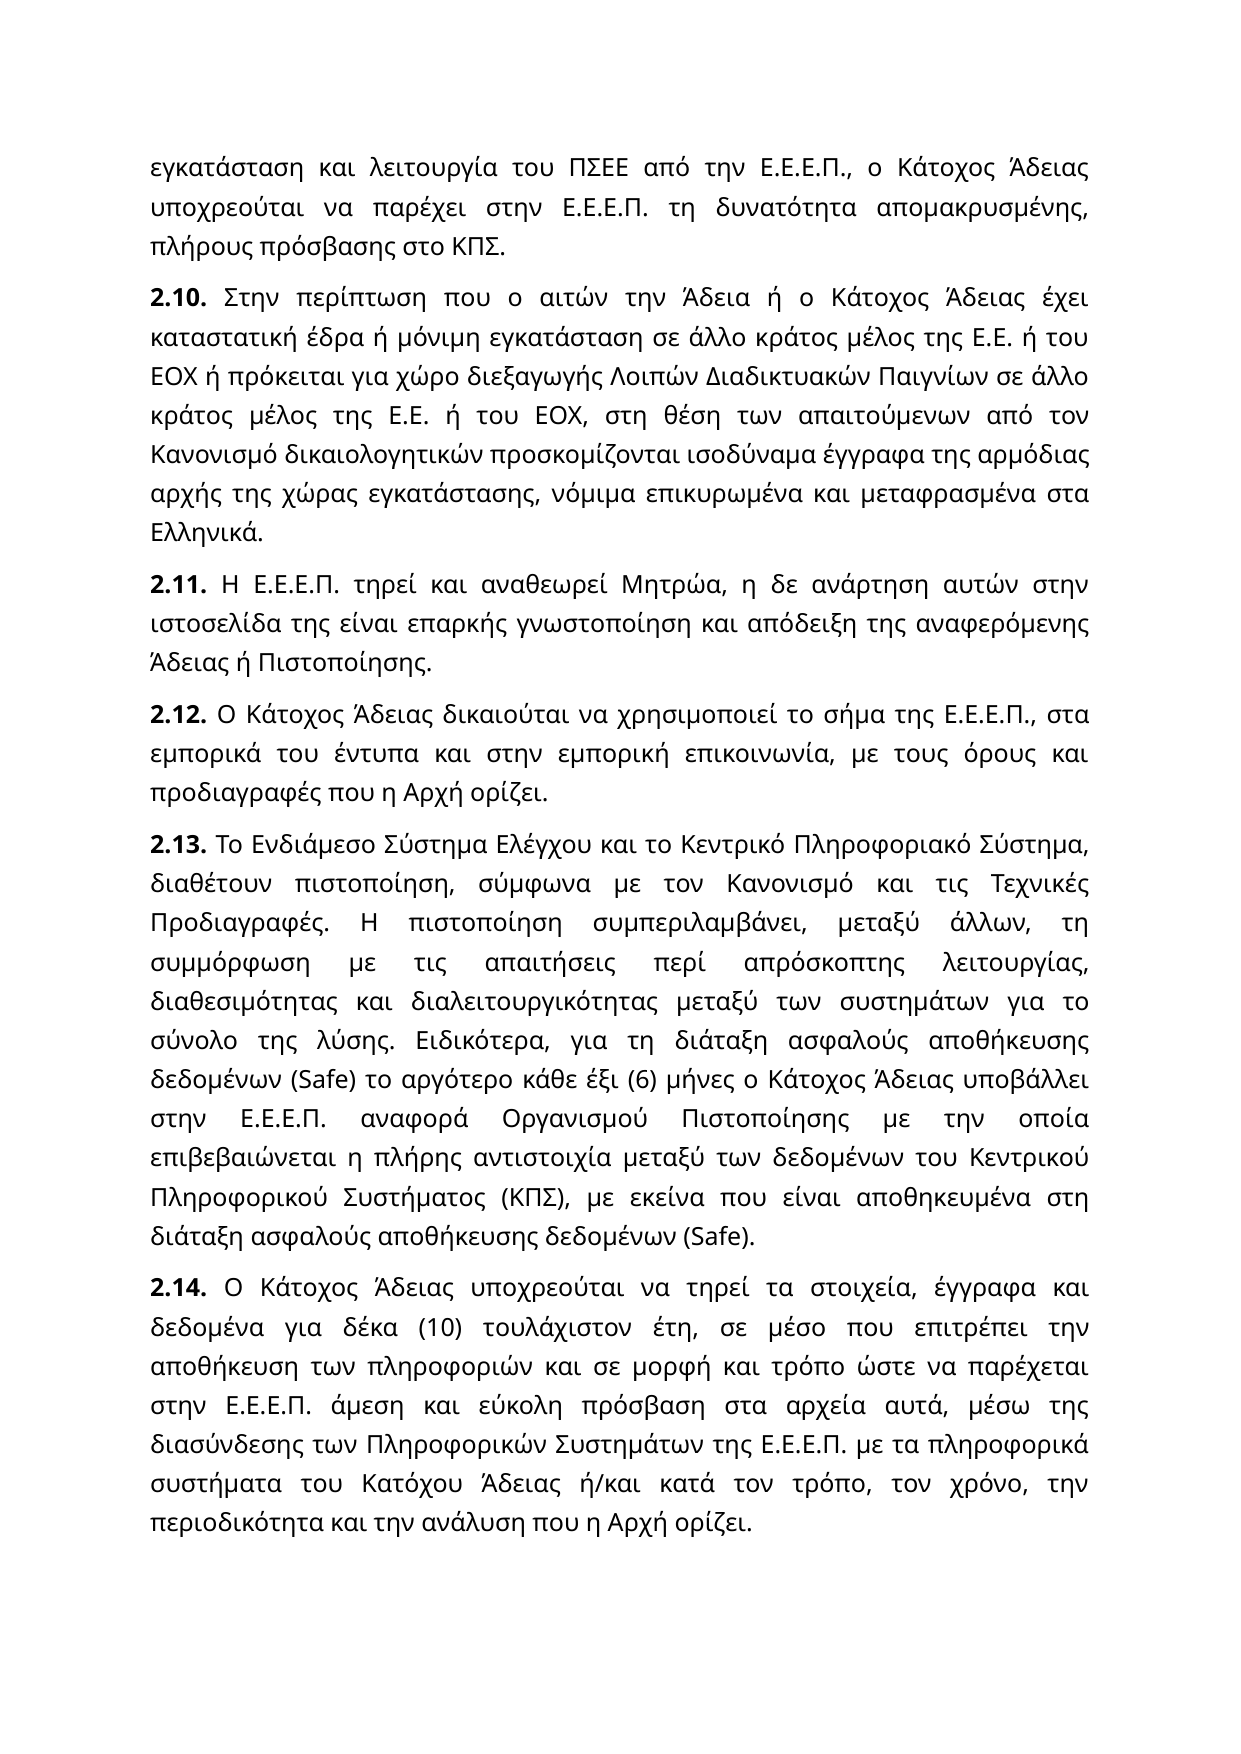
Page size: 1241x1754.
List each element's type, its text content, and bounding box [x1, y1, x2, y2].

text 2.12. Ο Κάτοχος Άδειας δικαιούται να χρησιμοποιεί το σήμα της Ε.Ε.Ε.Π., στα εμπορικά του έντυπα και στην εμπορική επικοινωνία, με τους όρους και προδιαγραφές που η Αρχή ορίζει. [150, 697, 1090, 809]
text 2.14. Ο Κάτοχος Άδειας υποχρεούται να τηρεί τα στοιχεία, έγγραφα και δεδομένα για δέκα (10) τουλάχιστον έτη, σε μέσο που επιτρέπει την αποθήκευση των πληροφοριών και σε μορφή και τρόπο ώστε να παρέχεται στην Ε.Ε.Ε.Π. άμεση και εύκολη πρόσβαση στα αρχεία αυτά, μέσω της διασύνδεσης των Πληροφορικών Συστημάτων της Ε.Ε.Ε.Π. με τα πληροφορικά συστήματα του Κατόχου Άδειας ή/και κατά τον τρόπο, τον χρόνο, την περιοδικότητα και την ανάλυση που η Αρχή ορίζει. [150, 1270, 1090, 1539]
text 2.11. Η Ε.Ε.Ε.Π. τηρεί και αναθεωρεί Μητρώα, η δε ανάρτηση αυτών στην ιστοσελίδα της είναι επαρκής γνωστοποίηση και απόδειξη της αναφερόμενης Άδειας ή Πιστοποίησης. [150, 567, 1090, 679]
text εγκατάσταση και λειτουργία του ΠΣΕΕ από την Ε.Ε.Ε.Π., ο Κάτοχος Άδειας υποχρεούται να παρέχει στην Ε.Ε.Ε.Π. τη δυνατότητα απομακρυσμένης, πλήρους πρόσβασης στο ΚΠΣ. [150, 150, 1090, 262]
text 2.13. Το Ενδιάμεσο Σύστημα Ελέγχου και το Κεντρικό Πληροφοριακό Σύστημα, διαθέτουν πιστοποίηση, σύμφωνα με τον Κανονισμό και τις Τεχνικές Προδιαγραφές. Η πιστοποίηση συμπεριλαμβάνει, μεταξύ άλλων, τη συμμόρφωση με τις απαιτήσεις περί απρόσκοπτης λειτουργίας, διαθεσιμότητας και διαλειτουργικότητας μεταξύ των συστημάτων για το σύνολο της λύσης. Ειδικότερα, για τη διάταξη ασφαλούς αποθήκευσης δεδομένων (Safe) το αργότερο κάθε έξι (6) μήνες ο Κάτοχος Άδειας υποβάλλει στην Ε.Ε.Ε.Π. αναφορά Οργανισμού Πιστοποίησης με την οποία επιβεβαιώνεται η πλήρης αντιστοιχία μεταξύ των δεδομένων του Κεντρικού Πληροφορικού Συστήματος (ΚΠΣ), με εκείνα που είναι αποθηκευμένα στη διάταξη ασφαλούς αποθήκευσης δεδομένων (Safe). [150, 827, 1090, 1252]
text 2.10. Στην περίπτωση που ο αιτών την Άδεια ή ο Κάτοχος Άδειας έχει καταστατική έδρα ή μόνιμη εγκατάσταση σε άλλο κράτος μέλος της Ε.Ε. ή του ΕΟΧ ή πρόκειται για χώρο διεξαγωγής Λοιπών Διαδικτυακών Παιγνίων σε άλλο κράτος μέλος της Ε.Ε. ή του ΕΟΧ, στη θέση των απαιτούμενων από τον Κανονισμό δικαιολογητικών προσκομίζονται ισοδύναμα έγγραφα της αρμόδιας αρχής της χώρας εγκατάστασης, νόμιμα επικυρωμένα και μεταφρασμένα στα Ελληνικά. [150, 280, 1090, 549]
